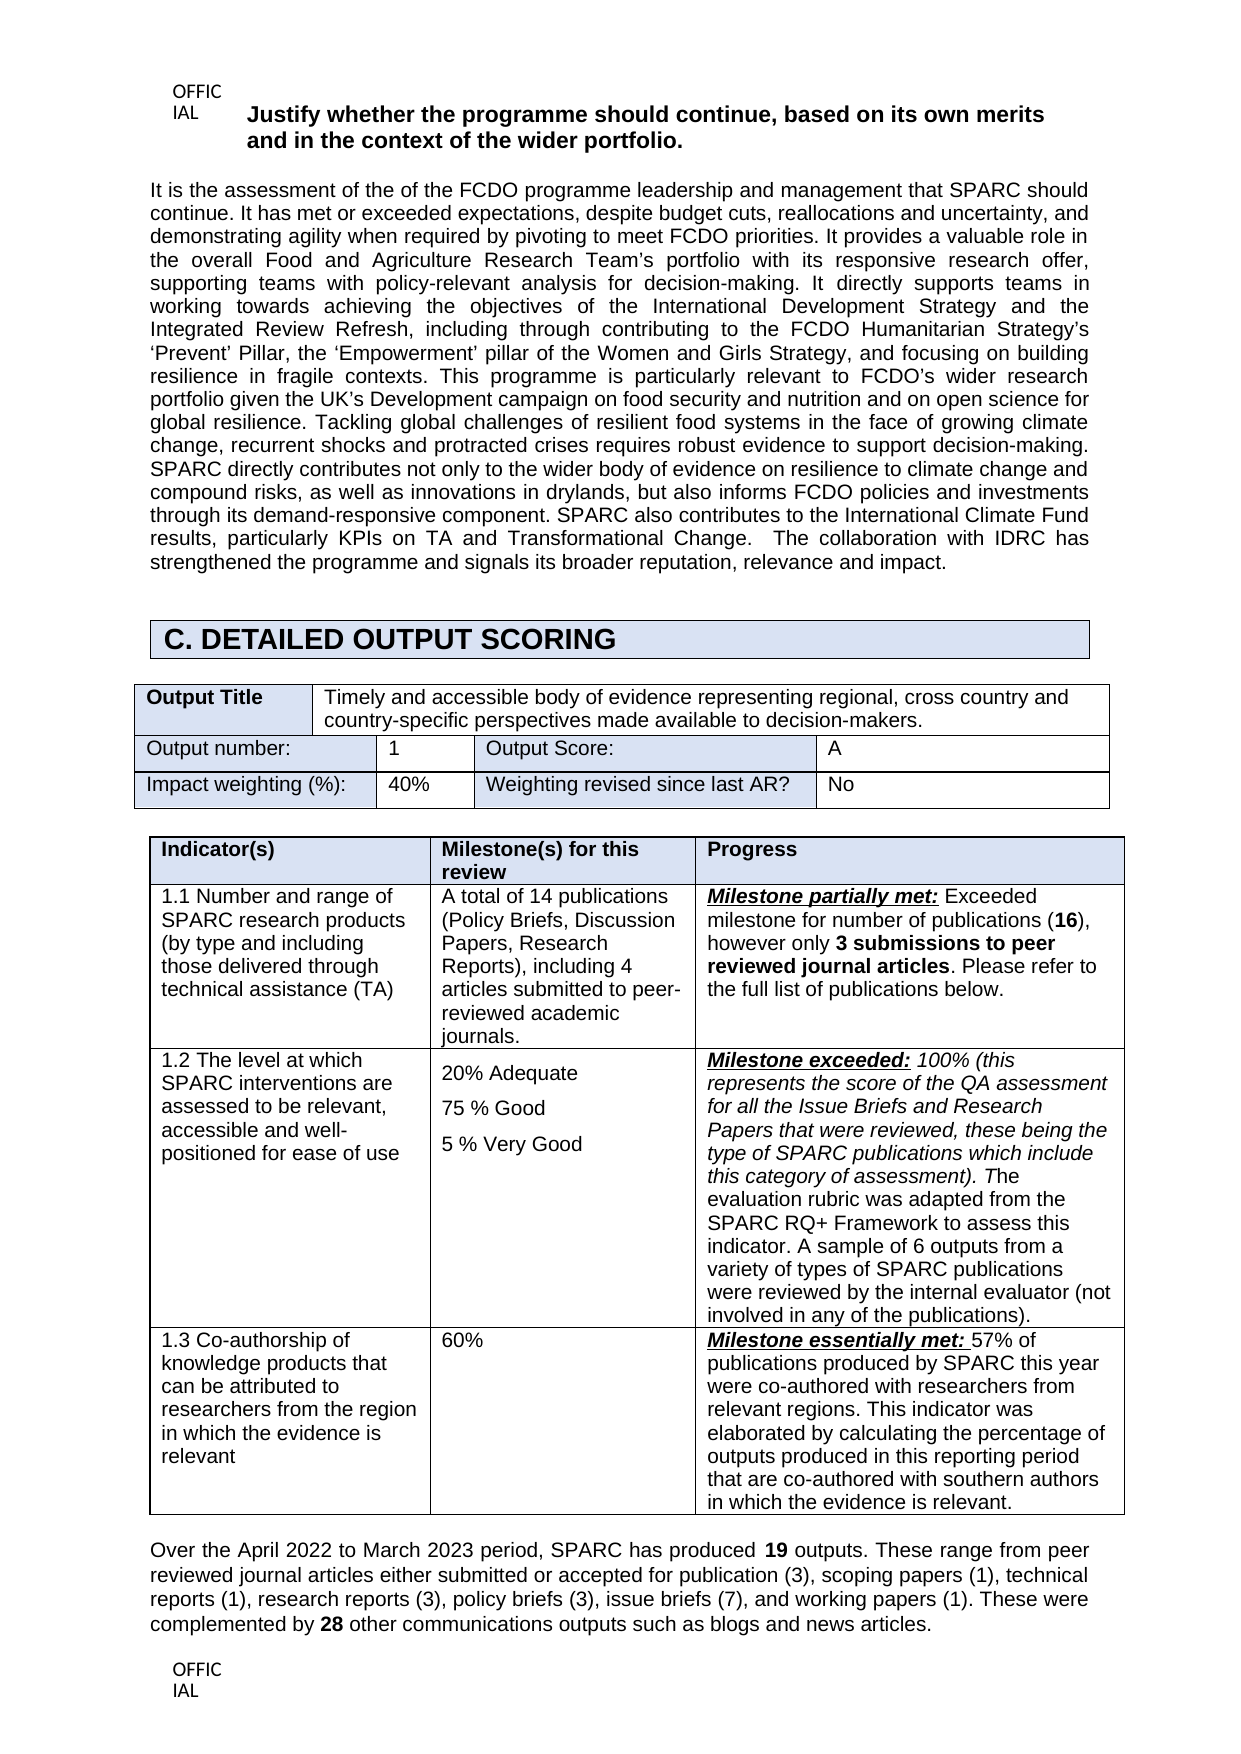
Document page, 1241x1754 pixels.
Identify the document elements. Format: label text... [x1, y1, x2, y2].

table_cell 1.3 Co-authorship of knowledge products that can be attributed to researchers from the region in which the evidence is relevant [151, 1328, 430, 1514]
table_cell 1.2 The level at which SPARC interventions are assessed to be relevant, accessible and well-positioned for ease of use [151, 1049, 430, 1327]
table_cell Impact weighting (%): [135, 773, 376, 807]
table_header Indicator(s) [151, 838, 430, 884]
table_cell No [817, 773, 1109, 807]
table_header Progress [696, 838, 1124, 884]
table_header Output Title [135, 685, 312, 735]
table_cell 1 [377, 736, 474, 771]
table_cell 40% [377, 773, 474, 807]
table_cell Milestone essentially met: 57% of publications produced by SPARC this year were co-authored with researchers from relevant regions. This indicator was elaborated by calculating the percentage of outputs produced in this reporting period that are co-authored with southern authors in which the evidence is relevant. [696, 1328, 1124, 1514]
table_cell Output number: [135, 736, 376, 771]
table_cell A [817, 736, 1109, 771]
table_cell Milestone exceeded: 100% (this represents the score of the QA assessment for all the Issue Briefs and Research Papers that were reviewed, these being the type of SPARC publications which include this category of assessment). The evaluation rubric was adapted from the SPARC RQ+ Framework to assess this indicator. A sample of 6 outputs from a variety of types of SPARC publications were reviewed by the internal evaluator (not involved in any of the publications). [696, 1049, 1124, 1327]
text It is the assessment of the of the FCDO programme leadership and management that SPARC should continue. It has met or exceeded expectations, despite budget cuts, reallocations and uncertainty, and demonstrating agility when required by pivoting to meet FCDO priorities. It provides a valuable role in the overall Food and Agriculture Research Team’s portfolio with its responsive research offer, supporting teams with policy-relevant analysis for decision-making. It directly supports teams in working towards achieving the objectives of the International Development Strategy and the Integrated Review Refresh, including through contributing to the FCDO Humanitarian Strategy’s ‘Prevent’ Pillar, the ‘Empowerment’ pillar of the Women and Girls Strategy, and focusing on building resilience in fragile contexts. This programme is particularly relevant to FCDO’s wider research portfolio given the UK’s Development campaign on food security and nutrition and on open science for global resilience. Tackling global challenges of resilient food systems in the face of growing climate change, recurrent shocks and protracted crises requires robust evidence to support decision-making. SPARC directly contributes not only to the wider body of evidence on resilience to climate change and compound risks, as well as innovations in drylands, but also informs FCDO policies and investments through its demand-responsive component. SPARC also contributes to the International Climate Fund results, particularly KPIs on TA and Transformational Change. The collaboration with IDRC has strengthened the programme and signals its broader reputation, relevance and impact. [150, 178, 1090, 573]
subtitle C. DETAILED OUTPUT SCORING [151, 621, 1089, 658]
text Justify whether the programme should continue, based on its own merits and in the context of the wider portfolio. [150, 102, 1090, 153]
table_header Timely and accessible body of evidence representing regional, cross country and country-specific perspectives made available to decision-makers. [313, 685, 1109, 735]
table_header Milestone(s) for this review [431, 838, 695, 884]
table_cell 20% Adequate 75 % Good 5 % Very Good [431, 1049, 695, 1327]
text Over the April 2022 to March 2023 period, SPARC has produced 19 outputs. These range from peer reviewed journal articles either submitted or accepted for publication (3), scoping papers (1), technical reports (1), research reports (3), policy briefs (3), issue briefs (7), and working papers (1). These were complemented by 28 other communications outputs such as blogs and news articles. [150, 1538, 1090, 1636]
table_cell Milestone partially met: Exceeded milestone for number of publications (16), however only 3 submissions to peer reviewed journal articles. Please refer to the full list of publications below. [696, 885, 1124, 1047]
table_cell 1.1 Number and range of SPARC research products (by type and including those delivered through technical assistance (TA) [151, 885, 430, 1047]
table_cell 60% [431, 1328, 695, 1514]
table_cell Weighting revised since last AR? [475, 773, 816, 807]
table_cell Output Score: [475, 736, 816, 771]
table_cell A total of 14 publications (Policy Briefs, Discussion Papers, Research Reports), including 4 articles submitted to peer-reviewed academic journals. [431, 885, 695, 1047]
